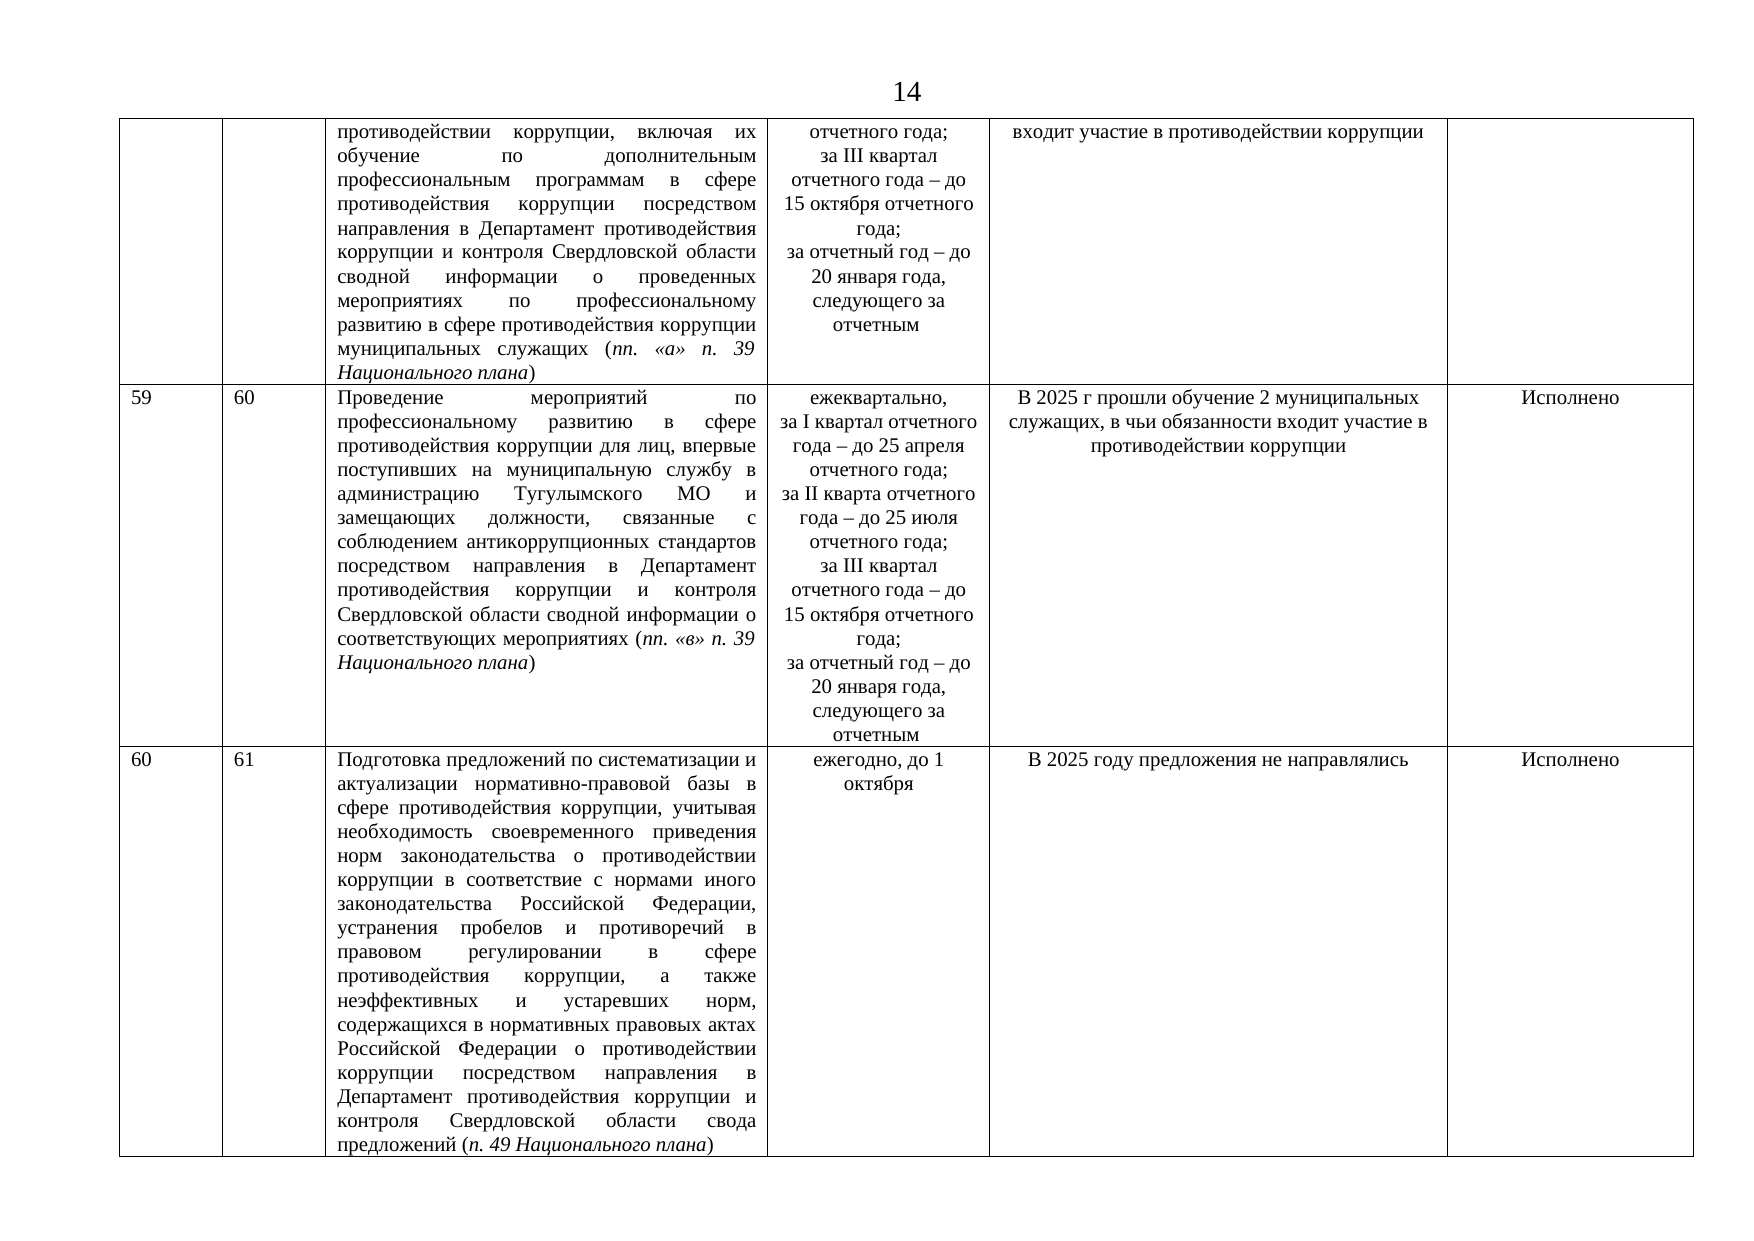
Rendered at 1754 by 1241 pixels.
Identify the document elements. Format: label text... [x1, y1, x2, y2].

table_cell [1448, 119, 1693, 384]
table_cell Исполнено [1448, 385, 1693, 746]
table_cell Исполнено [1448, 747, 1693, 1156]
table_cell ежегодно, до 1 октября [768, 747, 989, 1156]
table_cell ежеквартально, за І квартал отчетного года – до 25 апреля отчетного года; за ІІ кварта отчетного года – до 25 июля отчетного года; за ІІІ квартал отчетного года – до 15 октября отчетного года; за отчетный год – до 20 января года, следующего за отчетным [768, 385, 989, 746]
table_cell 60 [223, 385, 325, 746]
table_cell 59 [120, 385, 222, 746]
table_cell 60 [120, 747, 222, 1156]
table_cell отчетного года; за ІІІ квартал отчетного года – до 15 октября отчетного года; за отчетный год – до 20 января года, следующего за отчетным [768, 119, 989, 384]
table_cell противодействии коррупции, включая их обучение по дополнительным профессиональным программам в сфере противодействия коррупции посредством направления в Департамент противодействия коррупции и контроля Свердловской области сводной информации о проведенных мероприятиях по профессиональному развитию в сфере противодействия коррупции муниципальных служащих (пп. «а» п. 39 Национального плана) [326, 119, 767, 384]
table_cell [223, 119, 325, 384]
table_cell Подготовка предложений по систематизации и актуализации нормативно-правовой базы в сфере противодействия коррупции, учитывая необходимость своевременного приведения норм законодательства о противодействии коррупции в соответствие с нормами иного законодательства Российской Федерации, устранения пробелов и противоречий в правовом регулировании в сфере противодействия коррупции, а также неэффективных и устаревших норм, содержащихся в нормативных правовых актах Российской Федерации о противодействии коррупции посредством направления в Департамент противодействия коррупции и контроля Свердловской области свода предложений (п. 49 Национального плана) [326, 747, 767, 1156]
table_cell В 2025 г прошли обучение 2 муниципальных служащих, в чьи обязанности входит участие в противодействии коррупции [990, 385, 1447, 746]
table_cell 61 [223, 747, 325, 1156]
table_cell [120, 119, 222, 384]
table_cell входит участие в противодействии коррупции [990, 119, 1447, 384]
table_cell Проведение мероприятий по профессиональному развитию в сфере противодействия коррупции для лиц, впервые поступивших на муниципальную службу в администрацию Тугулымского МО и замещающих должности, связанные с соблюдением антикоррупционных стандартов посредством направления в Департамент противодействия коррупции и контроля Свердловской области сводной информации о соответствующих мероприятиях (пп. «в» п. 39 Национального плана) [326, 385, 767, 746]
table_cell В 2025 году предложения не направлялись [990, 747, 1447, 1156]
